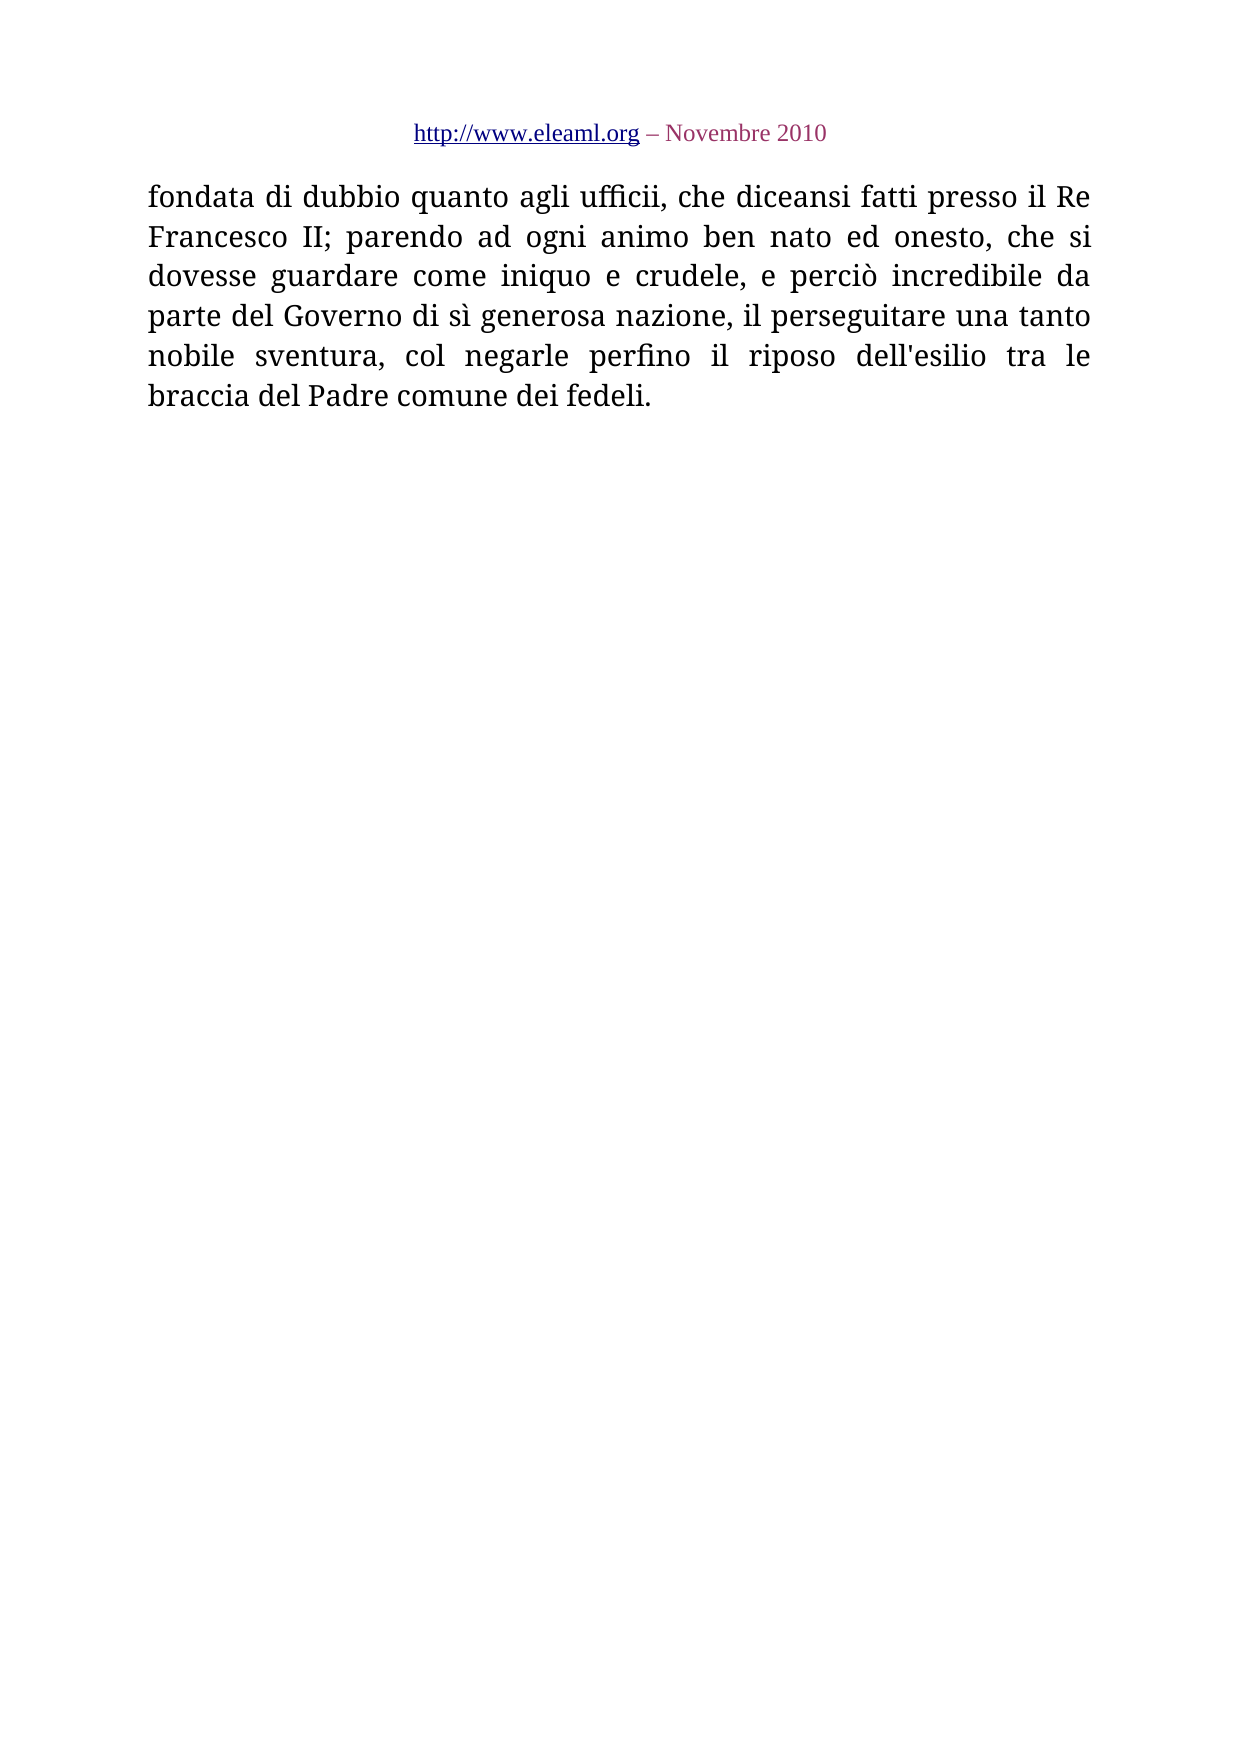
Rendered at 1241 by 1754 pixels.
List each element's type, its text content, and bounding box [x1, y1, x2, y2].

list Appena fu giunto in Roma il nuovo Ambasciadore francese, signor de La Valette. i diarii della rivoluzione cominciarono a trombare per tutto, che non solo egli avesse posto alle strette il Santo Padre, affinché si volesse alla per fine conciliare paternamente cogli assassini della Santa Sede, cedendo loro all'amichevole il poco che ancor restavagli; ma avesse pure intimato al Re Francesco II la necessità di allontanarsi da Roma, e cercar altrove un rifugio, che tornasse meno molesto e meno pericoloso ai trionfanti usurpatori del suo trono ed ai ladroni rapitori del suo patrimonio privato. Quel che ci fosse di vero intorno alle pratiche per ottenere l'abdicazione del Santo Padre, apparve manifesto dai documenti ufficiali che a suo tempo abbiamo riferito (Serie V, vol. 1, pag. 50 e seg.). Ma eravi ragione fondata di dubbio quanto agli ufficii, che diceansi fatti presso il Re Francesco II; parendo ad ogni animo ben nato ed onesto, che si dovesse guardare come iniquo e crudele, e perciò incredibile da parte del Governo di sì generosa nazione, il perseguitare una tanto nobile sventura, col negarle perfino il riposo dell'esilio tra le braccia del Padre comune dei fedeli. [148, 176, 1093, 414]
